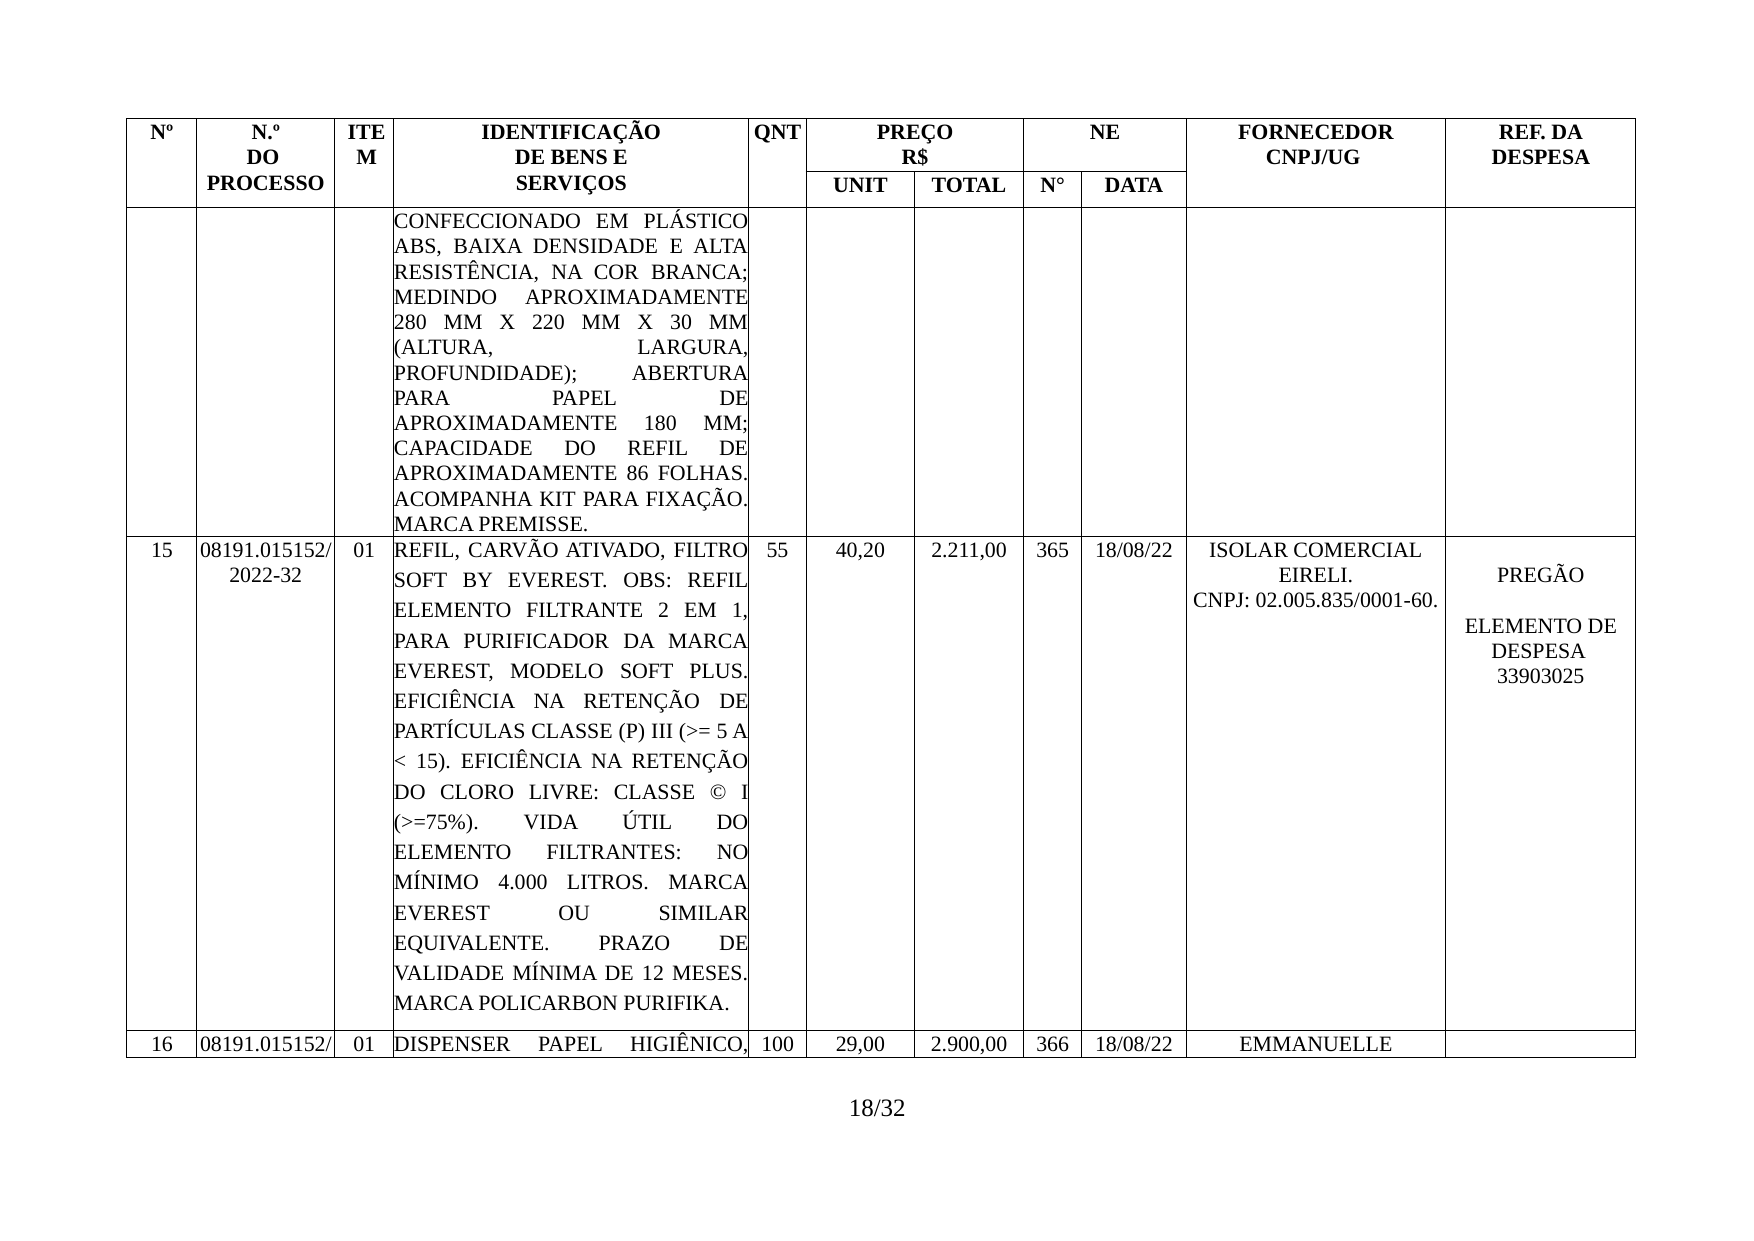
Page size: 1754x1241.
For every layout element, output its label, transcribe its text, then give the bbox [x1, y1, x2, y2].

table_cell 01 [335, 537, 393, 1030]
table_cell [1446, 1031, 1635, 1057]
table_cell 18/08/22 [1082, 537, 1186, 1030]
table_header PREÇO R$ [807, 119, 1023, 171]
table_header QNT [749, 119, 806, 207]
table_cell N° [1024, 172, 1081, 207]
table_cell 366 [1024, 1031, 1081, 1057]
table_cell [1446, 208, 1635, 536]
table_cell UNIT [807, 172, 914, 207]
table_cell [749, 208, 806, 536]
table_cell 15 [127, 537, 196, 1030]
table_header IDENTIFICAÇÃO DE BENS E SERVIÇOS [394, 119, 748, 207]
table_cell 2.211,00 [915, 537, 1023, 1030]
table_cell 365 [1024, 537, 1081, 1030]
table_cell 18/08/22 [1082, 1031, 1186, 1057]
table_cell [915, 208, 1023, 536]
table_header ITEM [335, 119, 393, 207]
table_cell 100 [749, 1031, 806, 1057]
table_header NE [1024, 119, 1186, 171]
table_cell ISOLAR COMERCIAL EIRELI. CNPJ: 02.005.835/0001-60. [1187, 537, 1445, 1030]
table_cell [197, 208, 334, 536]
table_cell [1082, 208, 1186, 536]
table_cell 2.900,00 [915, 1031, 1023, 1057]
table_cell [335, 208, 393, 536]
table_cell 29,00 [807, 1031, 914, 1057]
table_cell TOTAL [915, 172, 1023, 207]
table_cell 08191.015152/2022-32 [197, 537, 334, 1030]
table_cell DISPENSER PAPEL HIGIÊNICO, [394, 1031, 748, 1057]
table_cell 55 [749, 537, 806, 1030]
table_cell REFIL, CARVÃO ATIVADO, FILTRO SOFT BY EVEREST. OBS: REFIL ELEMENTO FILTRANTE 2 EM 1, PARA PURIFICADOR DA MARCA EVEREST, MODELO SOFT PLUS. EFICIÊNCIA NA RETENÇÃO DE PARTÍCULAS CLASSE (P) III (>= 5 A < 15). EFICIÊNCIA NA RETENÇÃO DO CLORO LIVRE: CLASSE © I (>=75%). VIDA ÚTIL DO ELEMENTO FILTRANTES: NO MÍNIMO 4.000 LITROS. MARCA EVEREST OU SIMILAR EQUIVALENTE. PRAZO DE VALIDADE MÍNIMA DE 12 MESES. MARCA POLICARBON PURIFIKA. [394, 537, 748, 1030]
table_cell [807, 208, 914, 536]
table_header REF. DA DESPESA [1446, 119, 1635, 207]
table_cell 16 [127, 1031, 196, 1057]
table_cell CONFECCIONADO EM PLÁSTICO ABS, BAIXA DENSIDADE E ALTA RESISTÊNCIA, NA COR BRANCA; MEDINDO APROXIMADAMENTE 280 MM X 220 MM X 30 MM (ALTURA, LARGURA, PROFUNDIDADE); ABERTURA PARA PAPEL DE APROXIMADAMENTE 180 MM; CAPACIDADE DO REFIL DE APROXIMADAMENTE 86 FOLHAS. ACOMPANHA KIT PARA FIXAÇÃO. MARCA PREMISSE. [394, 208, 748, 536]
table_cell PREGÃO ELEMENTO DE DESPESA 33903025 [1446, 537, 1635, 1030]
table_cell EMMANUELLE [1187, 1031, 1445, 1057]
table_header FORNECEDOR CNPJ/UG [1187, 119, 1445, 207]
table_cell [127, 208, 196, 536]
table_cell 08191.015152/ [197, 1031, 334, 1057]
table_cell 01 [335, 1031, 393, 1057]
table_cell 40,20 [807, 537, 914, 1030]
table_cell [1187, 208, 1445, 536]
table_header N.º DO PROCESSO [197, 119, 334, 207]
table_header Nº [127, 119, 196, 207]
table_cell DATA [1082, 172, 1186, 207]
table_cell [1024, 208, 1081, 536]
